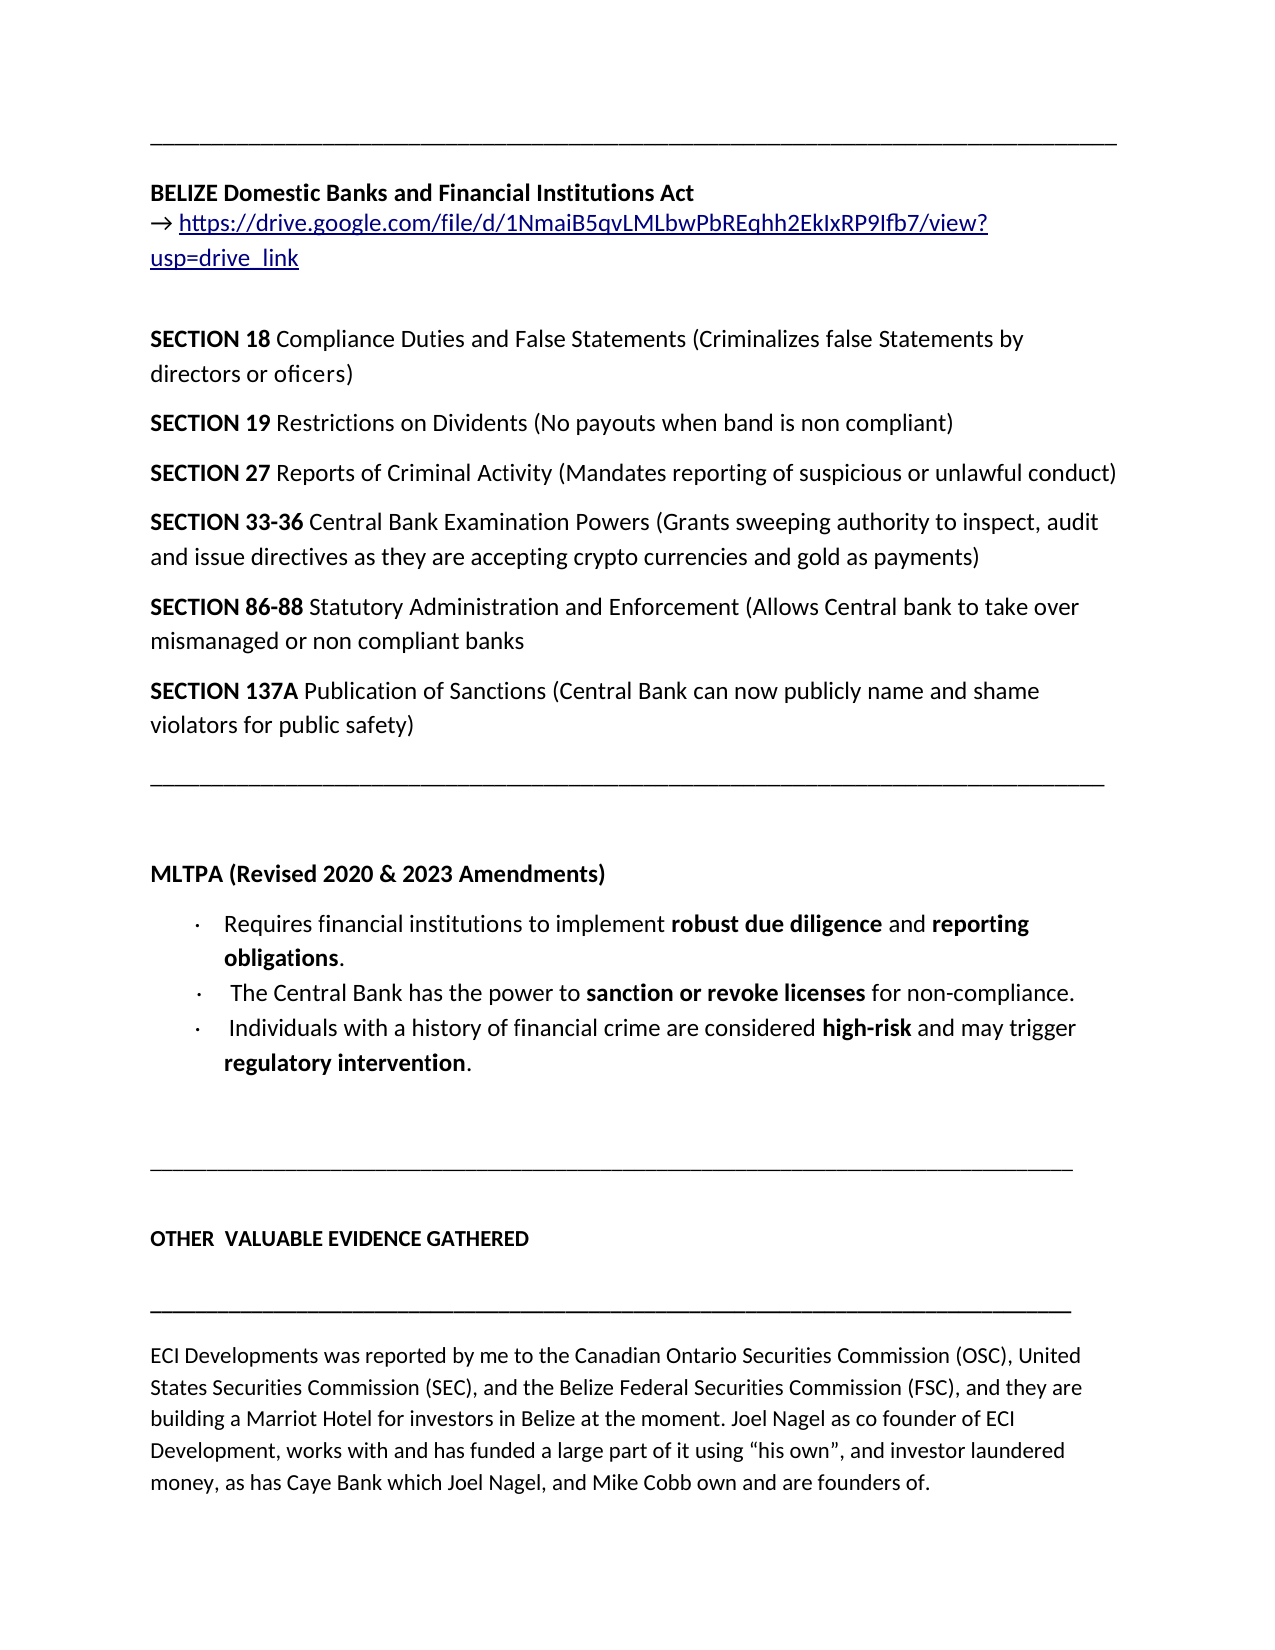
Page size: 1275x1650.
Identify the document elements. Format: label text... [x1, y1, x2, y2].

text ECI Developments was reported by me to the Canadian Ontario Securities Commission (OSC), United States Securities Commission (SEC), and the Belize Federal Securities Commission (FSC), and they are building a Marriot Hotel for investors in Belize at the moment. Joel Nagel as co founder of ECI Development, works with and has funded a large part of it using “his own”, and investor laundered [150, 1341, 1089, 1464]
text SECTION 33-36 Central Bank Examination Powers (Grants sweeping authority to inspect, audit and issue directives as they are accepting crypto currencies and gold as payments) [150, 507, 1109, 572]
text SECTION 19 Restrictions on Dividents (No payouts when band is non compliant) [150, 407, 1188, 438]
text ______________________________________________________________________________ [150, 118, 1188, 149]
text · Requires financial institutions to implement robust due diligence and reporting obligations. [194, 908, 1037, 973]
text OTHER VALUABLE EVIDENCE GATHERED [150, 1224, 1093, 1252]
text MLTPA (Revised 2020 & 2023 Amendments) [150, 858, 1188, 889]
text __________________________________________________________________________________ [150, 1146, 1188, 1174]
text SECTION 18 Compliance Duties and False Statements (Criminalizes false Statements by directors or oficers) [150, 323, 1035, 388]
text BELIZE Domestic Banks and Financial Institutions Act [150, 177, 1188, 207]
text _____________________________________________________________________________ [150, 759, 1188, 789]
text → https://drive.google.com/file/d/1NmaiB5qvLMLbwPbREqhh2EkIxRP9Ifb7/view? usp=drive_link [150, 207, 993, 272]
text regulatory intervention. [224, 1047, 1188, 1077]
text SECTION 86-88 Statutory Administration and Enforcement (Allows Central bank to take over mismanaged or non compliant banks [150, 591, 1091, 656]
text SECTION 137A Publication of Sanctions (Central Bank can now publicly name and shame violators for public safety) [150, 675, 1050, 740]
text · The Central Bank has the power to sanction or revoke licenses for non-compliance. · Individuals with a history of financial crime are considered high-risk and may trigger [192, 977, 1079, 1043]
text SECTION 27 Reports of Criminal Activity (Mandates reporting of suspicious or unlawful conduct) [150, 457, 1188, 487]
text money, as has Caye Bank which Joel Nagel, and Mike Cobb own and are founders of. [150, 1468, 1188, 1496]
text __________________________________________________________________________________ [150, 1288, 1093, 1316]
